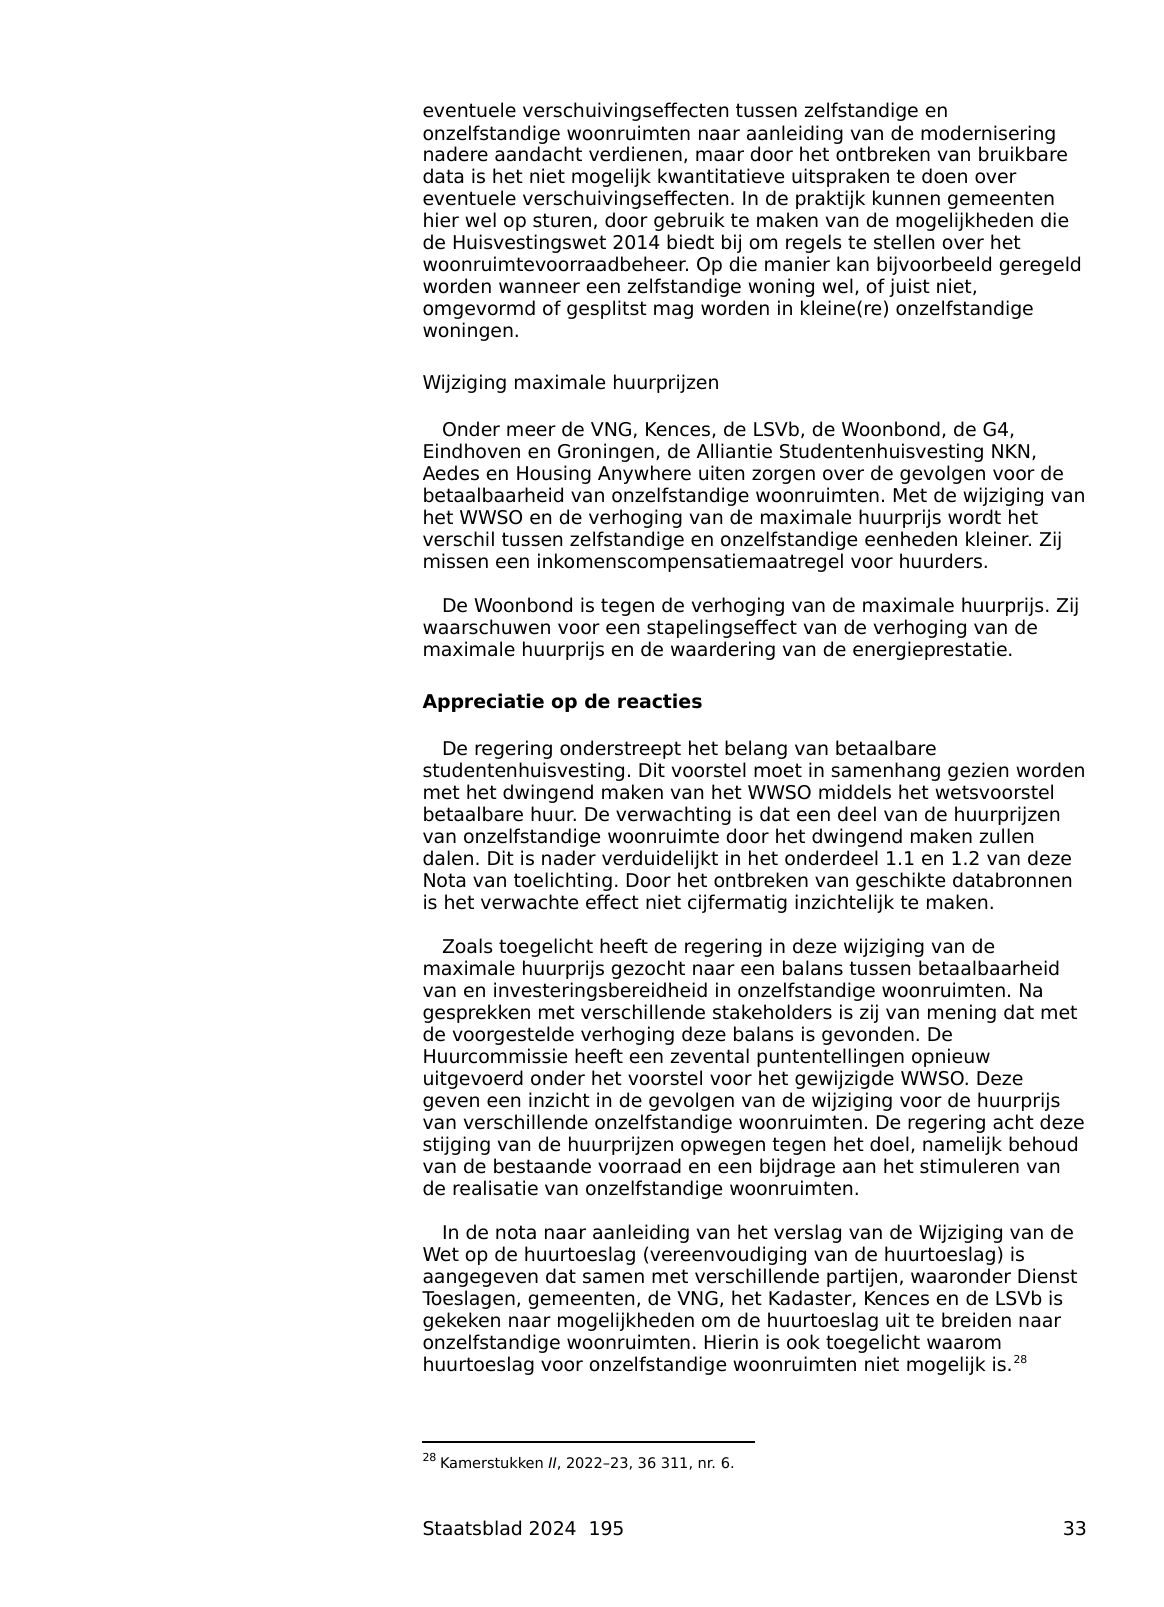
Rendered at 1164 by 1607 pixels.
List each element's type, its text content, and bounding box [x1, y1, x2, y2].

subtitle Appreciatie op de reacties [422, 691, 1087, 713]
text Kamerstukken II, 2022–23, 36 311, nr. 6. [422, 1451, 1087, 1473]
text De regering onderstreept het belang van betaalbare studentenhuisvesting. Dit voorstel moet in samenhang gezien worden met het dwingend maken van het WWSO middels het wetsvoorstel betaalbare huur. De verwachting is dat een deel van de huurprijzen van onzelfstandige woonruimte door het dwingend maken zullen dalen. Dit is nader verduidelijkt in het onderdeel 1.1 en 1.2 van deze Nota van toelichting. Door het ontbreken van geschikte databronnen is het verwachte effect niet cijfermatig inzichtelijk te maken. [422, 738, 1087, 914]
text Onder meer de VNG, Kences, de LSVb, de Woonbond, de G4, Eindhoven en Groningen, de Alliantie Studentenhuisvesting NKN, Aedes en Housing Anywhere uiten zorgen over de gevolgen voor de betaalbaarheid van onzelfstandige woonruimten. Met de wijziging van het WWSO en de verhoging van de maximale huurprijs wordt het verschil tussen zelfstandige en onzelfstandige eenheden kleiner. Zij missen een inkomenscompensatiemaatregel voor huurders. [422, 419, 1087, 573]
text In de nota naar aanleiding van het verslag van de Wijziging van de Wet op de huurtoeslag (vereenvoudiging van de huurtoeslag) is aangegeven dat samen met verschillende partijen, waaronder Dienst Toeslagen, gemeenten, de VNG, het Kadaster, Kences en de LSVb is gekeken naar mogelijkheden om de huurtoeslag uit te breiden naar onzelfstandige woonruimten. Hierin is ook toegelicht waarom huurtoeslag voor onzelfstandige woonruimten niet mogelijk is. [422, 1222, 1087, 1376]
text eventuele verschuivingseffecten tussen zelfstandige en onzelfstandige woonruimten naar aanleiding van de modernisering nadere aandacht verdienen, maar door het ontbreken van bruikbare data is het niet mogelijk kwantitatieve uitspraken te doen over eventuele verschuivingseffecten. In de praktijk kunnen gemeenten hier wel op sturen, door gebruik te maken van de mogelijkheden die de Huisvestingswet 2014 biedt bij om regels te stellen over het woonruimtevoorraadbeheer. Op die manier kan bijvoorbeeld geregeld worden wanneer een zelfstandige woning wel, of juist niet, omgevormd of gesplitst mag worden in kleine(re) onzelfstandige woningen. [422, 100, 1087, 342]
text Zoals toegelicht heeft de regering in deze wijziging van de maximale huurprijs gezocht naar een balans tussen betaalbaarheid van en investeringsbereidheid in onzelfstandige woonruimten. Na gesprekken met verschillende stakeholders is zij van mening dat met de voorgestelde verhoging deze balans is gevonden. De Huurcommissie heeft een zevental puntentellingen opnieuw uitgevoerd onder het voorstel voor het gewijzigde WWSO. Deze geven een inzicht in de gevolgen van de wijziging voor de huurprijs van verschillende onzelfstandige woonruimten. De regering acht deze stijging van de huurprijzen opwegen tegen het doel, namelijk behoud van de bestaande voorraad en een bijdrage aan het stimuleren van de realisatie van onzelfstandige woonruimten. [422, 936, 1087, 1200]
subtitle Wijziging maximale huurprijzen [422, 372, 1087, 394]
text De Woonbond is tegen de verhoging van de maximale huurprijs. Zij waarschuwen voor een stapelingseffect van de verhoging van de maximale huurprijs en de waardering van de energieprestatie. [422, 595, 1087, 661]
